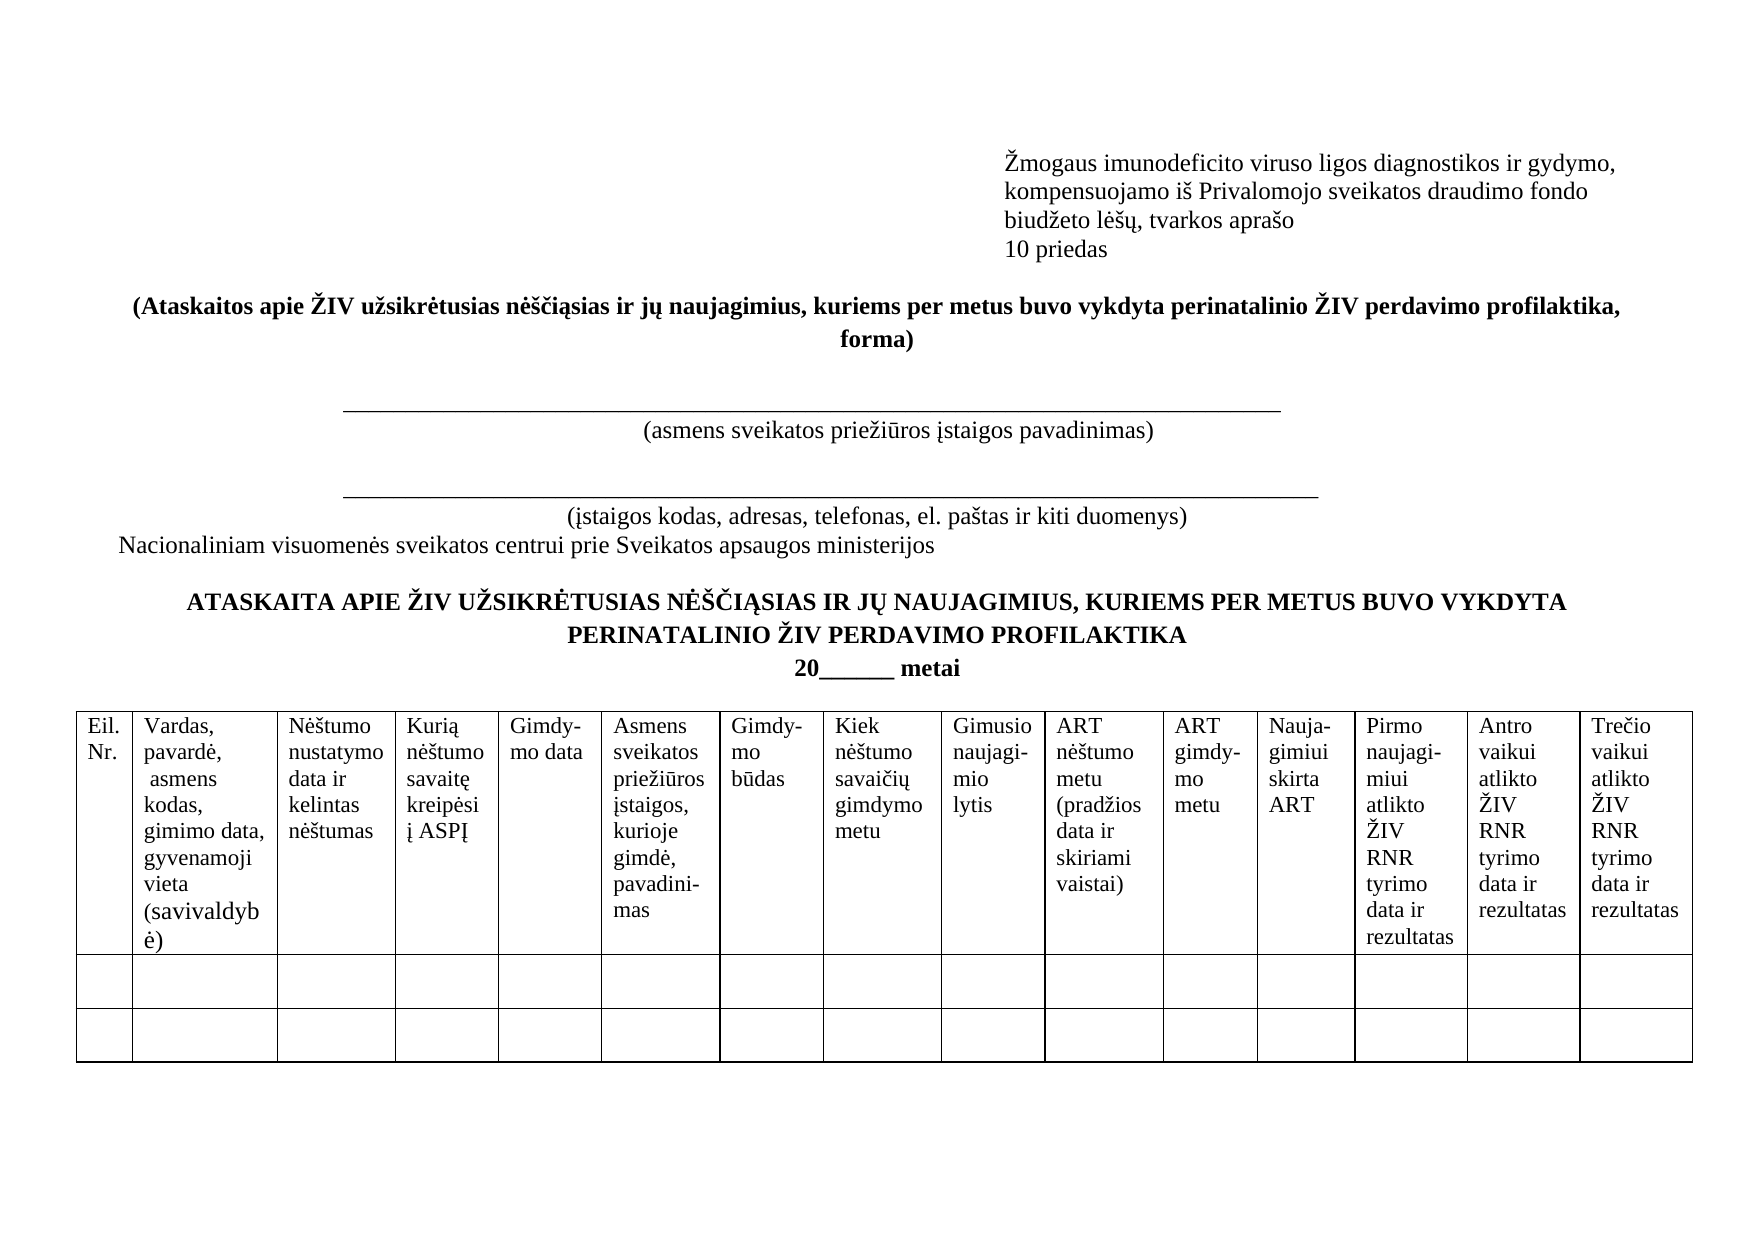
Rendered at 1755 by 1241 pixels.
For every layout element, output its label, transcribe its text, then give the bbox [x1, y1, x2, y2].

text 10 priedas [1004, 234, 1636, 263]
table_cell [1046, 955, 1163, 1008]
table_cell [1468, 1009, 1579, 1061]
text (asmens sveikatos priežiūros įstaigos pavadinimas) [643, 415, 1636, 444]
text Žmogaus imunodeficito viruso ligos diagnostikos ir gydymo, kompensuojamo iš Privalomojo sveikatos draudimo fondo biudžeto lėšų, tvarkos aprašo [1004, 148, 1636, 234]
table_header Asmens sveikatos priežiūros įstaigos, kurioje gimdė, pavadini-mas [602, 712, 719, 954]
table_cell [824, 1009, 941, 1061]
table_header Nėštumo nustatymo data ir kelintas nėštumas [278, 712, 395, 954]
table_cell [1356, 955, 1467, 1008]
table_header Antro vaikui atlikto ŽIV RNR tyrimo data ir rezultatas [1468, 712, 1579, 954]
table_cell [1356, 1009, 1467, 1061]
text ______________________________________________________________________________ [343, 472, 1636, 501]
table_cell [602, 1009, 719, 1061]
table_cell [77, 955, 132, 1008]
table_cell [77, 1009, 132, 1061]
table_header Pirmo naujagi-miui atlikto ŽIV RNR tyrimo data ir rezultatas [1356, 712, 1467, 954]
text (įstaigos kodas, adresas, telefonas, el. paštas ir kiti duomenys) [118, 501, 1636, 530]
table_cell [1468, 955, 1579, 1008]
table_header Gimdy-mo data [499, 712, 601, 954]
table_cell [133, 955, 277, 1008]
table_cell [278, 1009, 395, 1061]
text ATASKAITA APIE ŽIV UŽSIKRĖTUSIAS NĖŠČIĄSIAS IR JŲ NAUJAGIMIUS, KURIEMS PER METUS BUVO VYKDYTA PERINATALINIO ŽIV PERDAVIMO PROFILAKTIKA [118, 587, 1636, 649]
text (Ataskaitos apie ŽIV užsikrėtusias nėščiąsias ir jų naujagimius, kuriems per metus buvo vykdyta perinatalinio ŽIV perdavimo profilaktika, forma) [118, 291, 1636, 353]
table_header Gimusio naujagi-mio lytis [942, 712, 1044, 954]
table_header Trečio vaikui atlikto ŽIV RNR tyrimo data ir rezultatas [1581, 712, 1692, 954]
table_header Eil.Nr. [77, 712, 132, 954]
text 20______ metai [118, 653, 1636, 682]
table_cell [1581, 1009, 1692, 1061]
table_cell [499, 955, 601, 1008]
table_cell [1258, 1009, 1354, 1061]
table_cell [1046, 1009, 1163, 1061]
table_header Nauja-gimiui skirta ART [1258, 712, 1354, 954]
table_cell [396, 1009, 498, 1061]
table_cell [1258, 955, 1354, 1008]
table_cell [942, 955, 1044, 1008]
table_cell [133, 1009, 277, 1061]
table_cell [824, 955, 941, 1008]
table_cell [499, 1009, 601, 1061]
table_cell [942, 1009, 1044, 1061]
table_cell [278, 955, 395, 1008]
table_header ART nėštumo metu (pradžios data ir skiriami vaistai) [1046, 712, 1163, 954]
table_cell [1164, 955, 1257, 1008]
table_header ART gimdy-mo metu [1164, 712, 1257, 954]
table_header Kurią nėštumo savaitę kreipėsi į ASPĮ [396, 712, 498, 954]
table_cell [721, 1009, 823, 1061]
table_cell [1581, 955, 1692, 1008]
table_cell [602, 955, 719, 1008]
table_cell [721, 955, 823, 1008]
table_cell [396, 955, 498, 1008]
table_header Vardas, pavardė, asmens kodas, gimimo data, gyvenamoji vieta (savivaldybė) [133, 712, 277, 954]
text ___________________________________________________________________________ [343, 386, 1636, 415]
text Nacionaliniam visuomenės sveikatos centrui prie Sveikatos apsaugos ministerijos [118, 530, 1636, 559]
table_cell [1164, 1009, 1257, 1061]
table_header Kiek nėštumo savaičių gimdymo metu [824, 712, 941, 954]
table_header Gimdy-mo būdas [721, 712, 823, 954]
